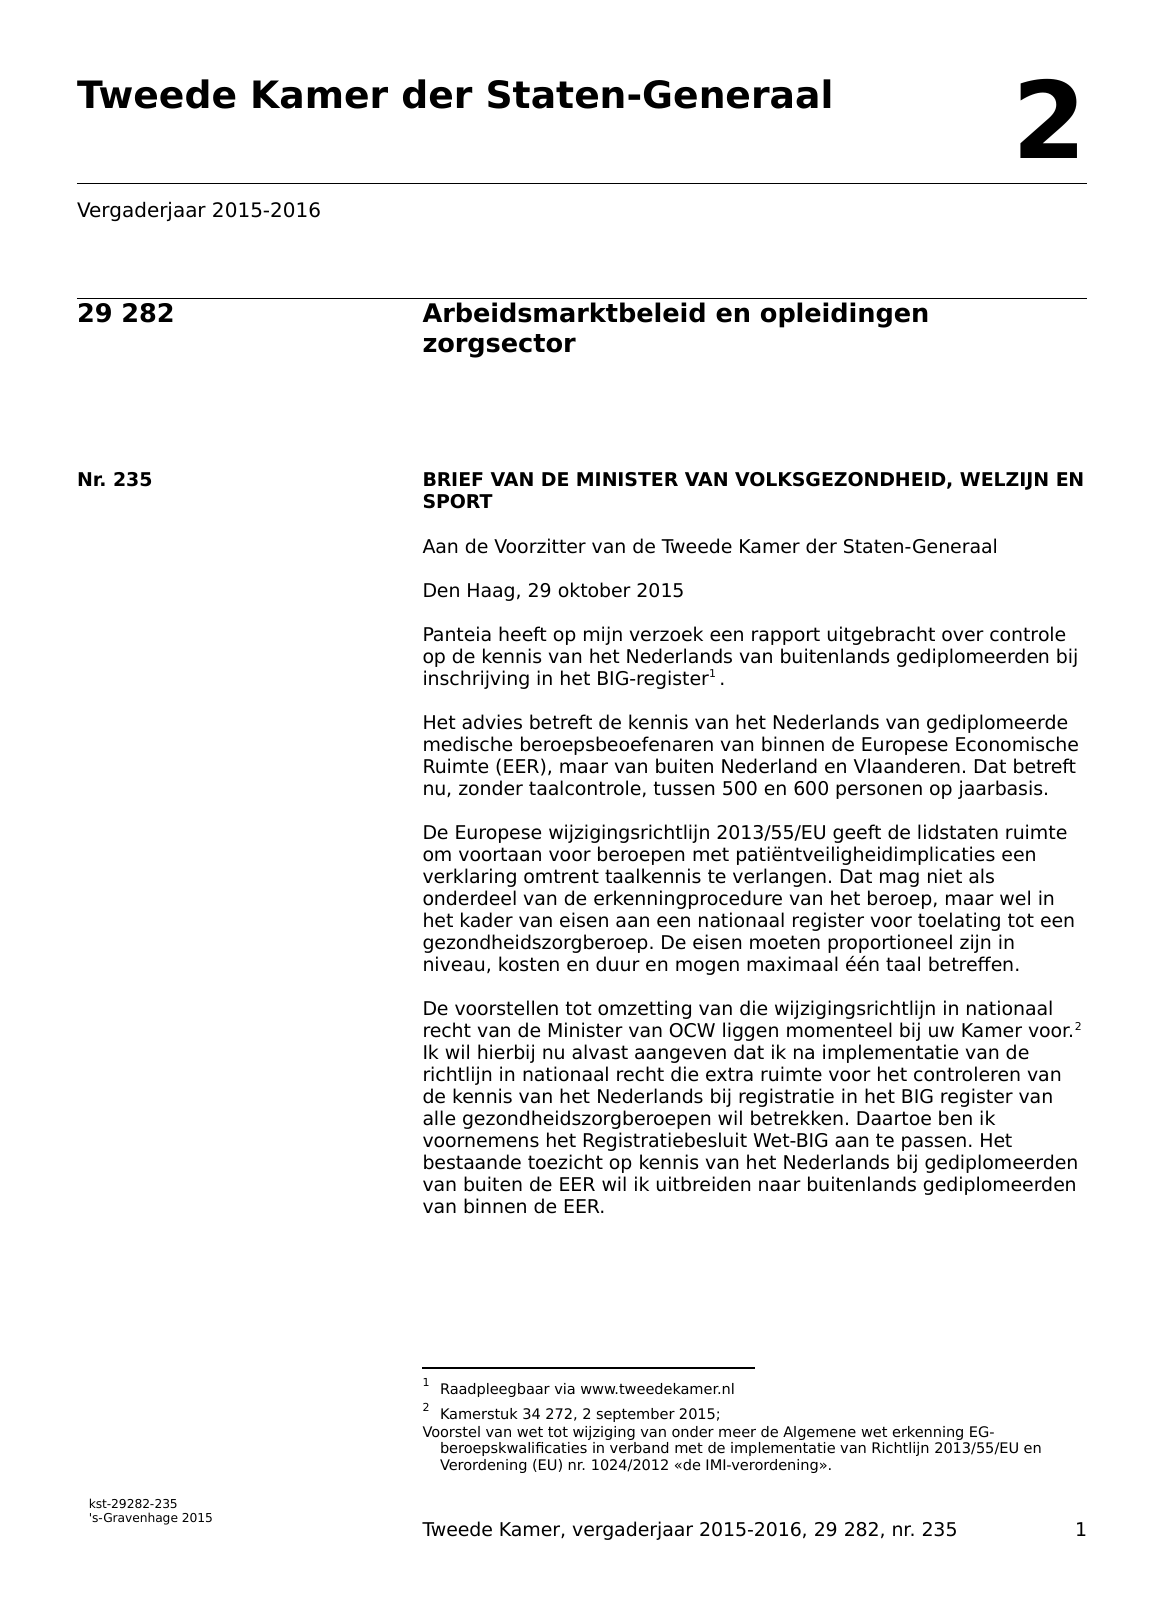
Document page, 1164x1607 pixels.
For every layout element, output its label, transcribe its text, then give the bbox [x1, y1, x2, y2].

text Aan de Voorzitter van de Tweede Kamer der Staten-Generaal [422, 536, 1087, 557]
text Den Haag, 29 oktober 2015 [422, 580, 1087, 602]
subtitle Nr. 235 BRIEF VAN DE MINISTER VAN VOLKSGEZONDHEID, WELZIJN EN SPORT [77, 469, 1087, 513]
text 's-Gravenhage 2015 [88, 1511, 323, 1525]
text De Europese wijzigingsrichtlijn 2013/55/EU geeft de lidstaten ruimte om voortaan voor beroepen met patiëntveiligheidimplicaties een verklaring omtrent taalkennis te verlangen. Dat mag niet als onderdeel van de erkenningprocedure van het beroep, maar wel in het kader van eisen aan een nationaal register voor toelating tot een gezondheidszorgberoep. De eisen moeten proportioneel zijn in niveau, kosten en duur en mogen maximaal één taal betreffen. [422, 822, 1087, 976]
table_header Tweede Kamer der Staten-Generaal [77, 59, 886, 183]
text Panteia heeft op mijn verzoek een rapport uitgebracht over controle op de kennis van het Nederlands van buitenlands gediplomeerden bij inschrijving in het BIG-register. [422, 624, 1087, 690]
text De voorstellen tot omzetting van die wijzigingsrichtlijn in nationaal recht van de Minister van OCW liggen momenteel bij uw Kamer voor. Ik wil hierbij nu alvast aangeven dat ik na implementatie van de richtlijn in nationaal recht die extra ruimte voor het controleren van de kennis van het Nederlands bij registratie in het BIG register van alle gezondheidszorgberoepen wil betrekken. Daartoe ben ik voornemens het Registratiebesluit Wet-BIG aan te passen. Het bestaande toezicht op kennis van het Nederlands bij gediplomeerden van buiten de EER wil ik uitbreiden naar buitenlands gediplomeerden van binnen de EER. [422, 998, 1087, 1218]
text Raadpleegbaar via www.tweedekamer.nl [422, 1377, 1087, 1399]
table_header 2 [886, 59, 1087, 183]
subtitle 29 282 Arbeidsmarktbeleid en opleidingen zorgsector [77, 299, 1087, 358]
text Voorstel van wet tot wijziging van onder meer de Algemene wet erkenning EG-beroepskwalificaties in verband met de implementatie van Richtlijn 2013/55/EU en Verordening (EU) nr. 1024/2012 «de IMI-verordening». [422, 1424, 1087, 1474]
table_cell Vergaderjaar 2015-2016 [77, 184, 1087, 298]
text Het advies betreft de kennis van het Nederlands van gediplomeerde medische beroepsbeoefenaren van binnen de Europese Economische Ruimte (EER), maar van buiten Nederland en Vlaanderen. Dat betreft nu, zonder taalcontrole, tussen 500 en 600 personen op jaarbasis. [422, 712, 1087, 800]
text kst-29282-235 [88, 1497, 323, 1511]
text Kamerstuk 34 272, 2 september 2015; [422, 1402, 1087, 1424]
